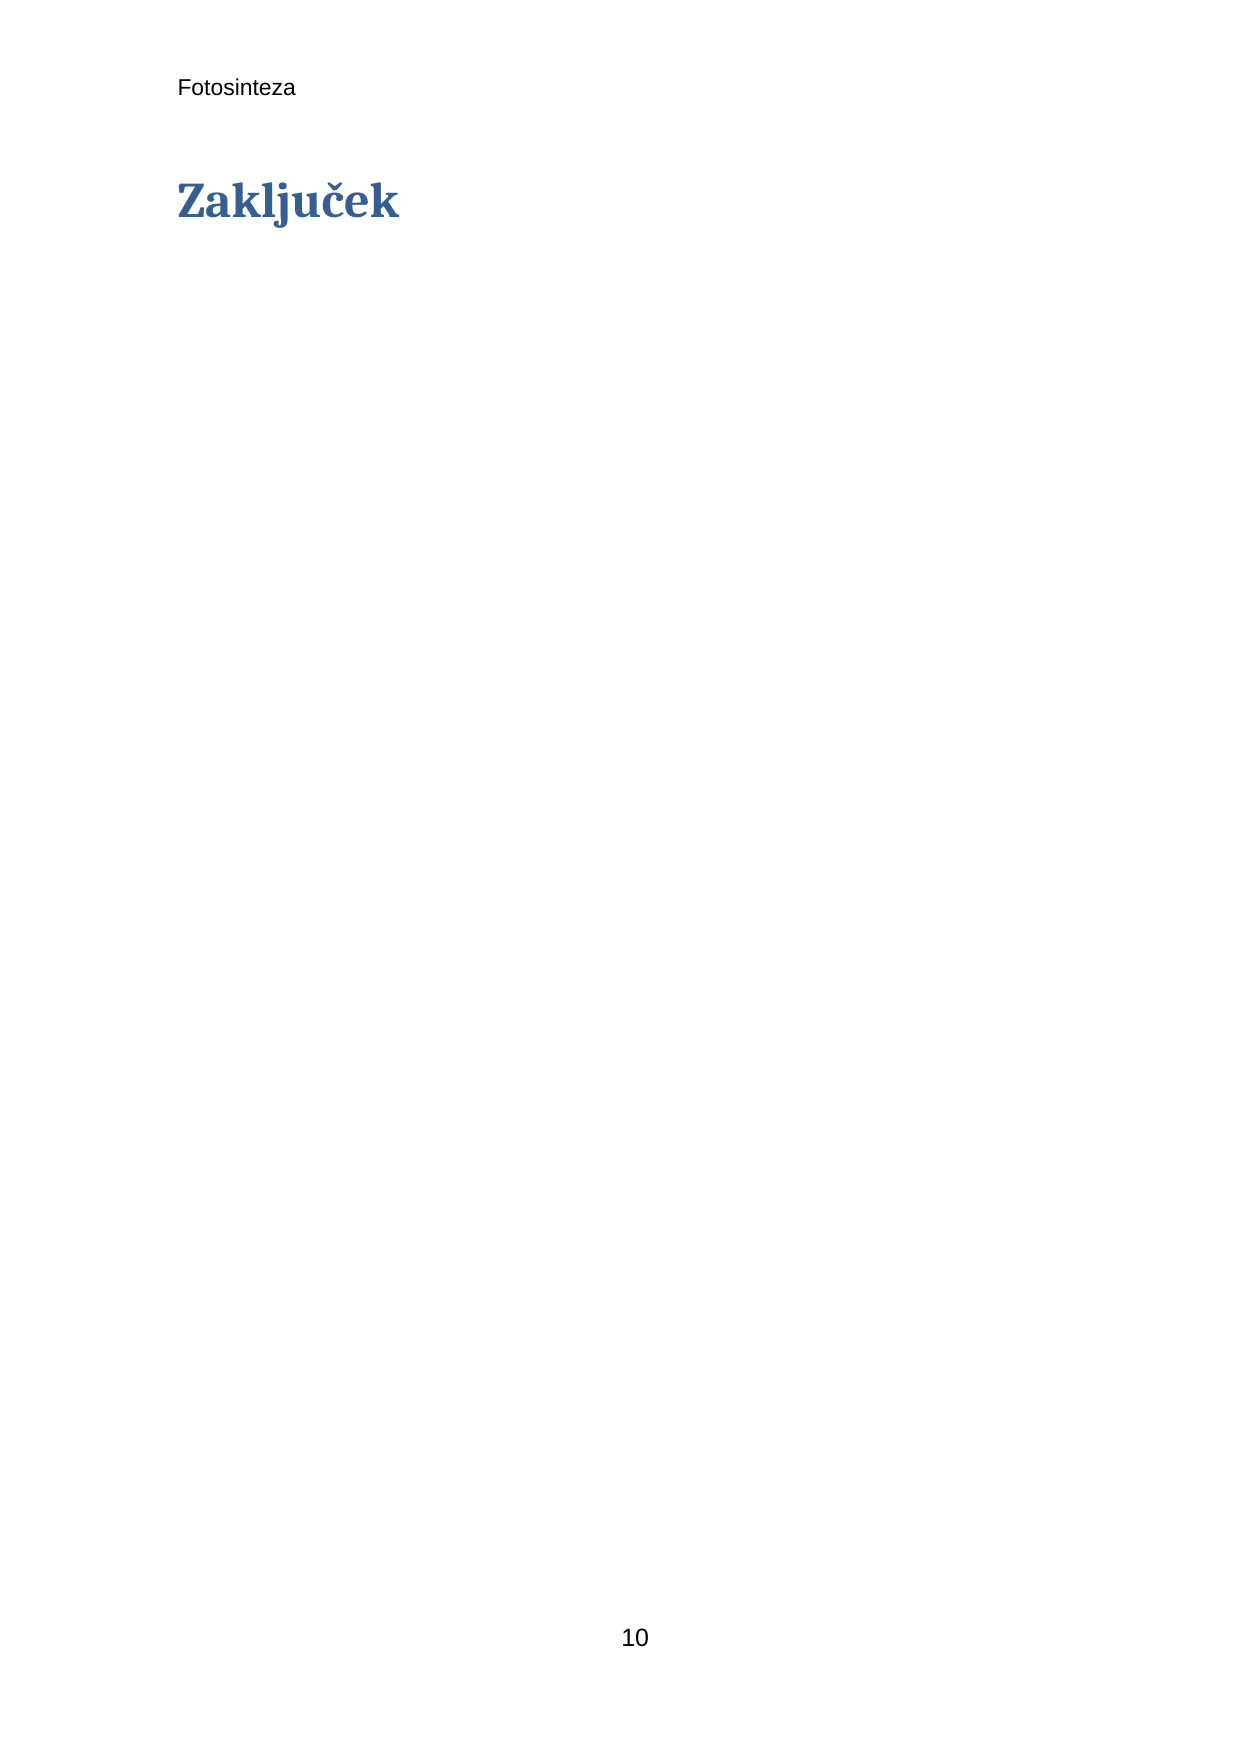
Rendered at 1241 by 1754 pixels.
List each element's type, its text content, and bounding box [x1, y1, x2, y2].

subtitle Zaključek [177, 173, 1092, 230]
